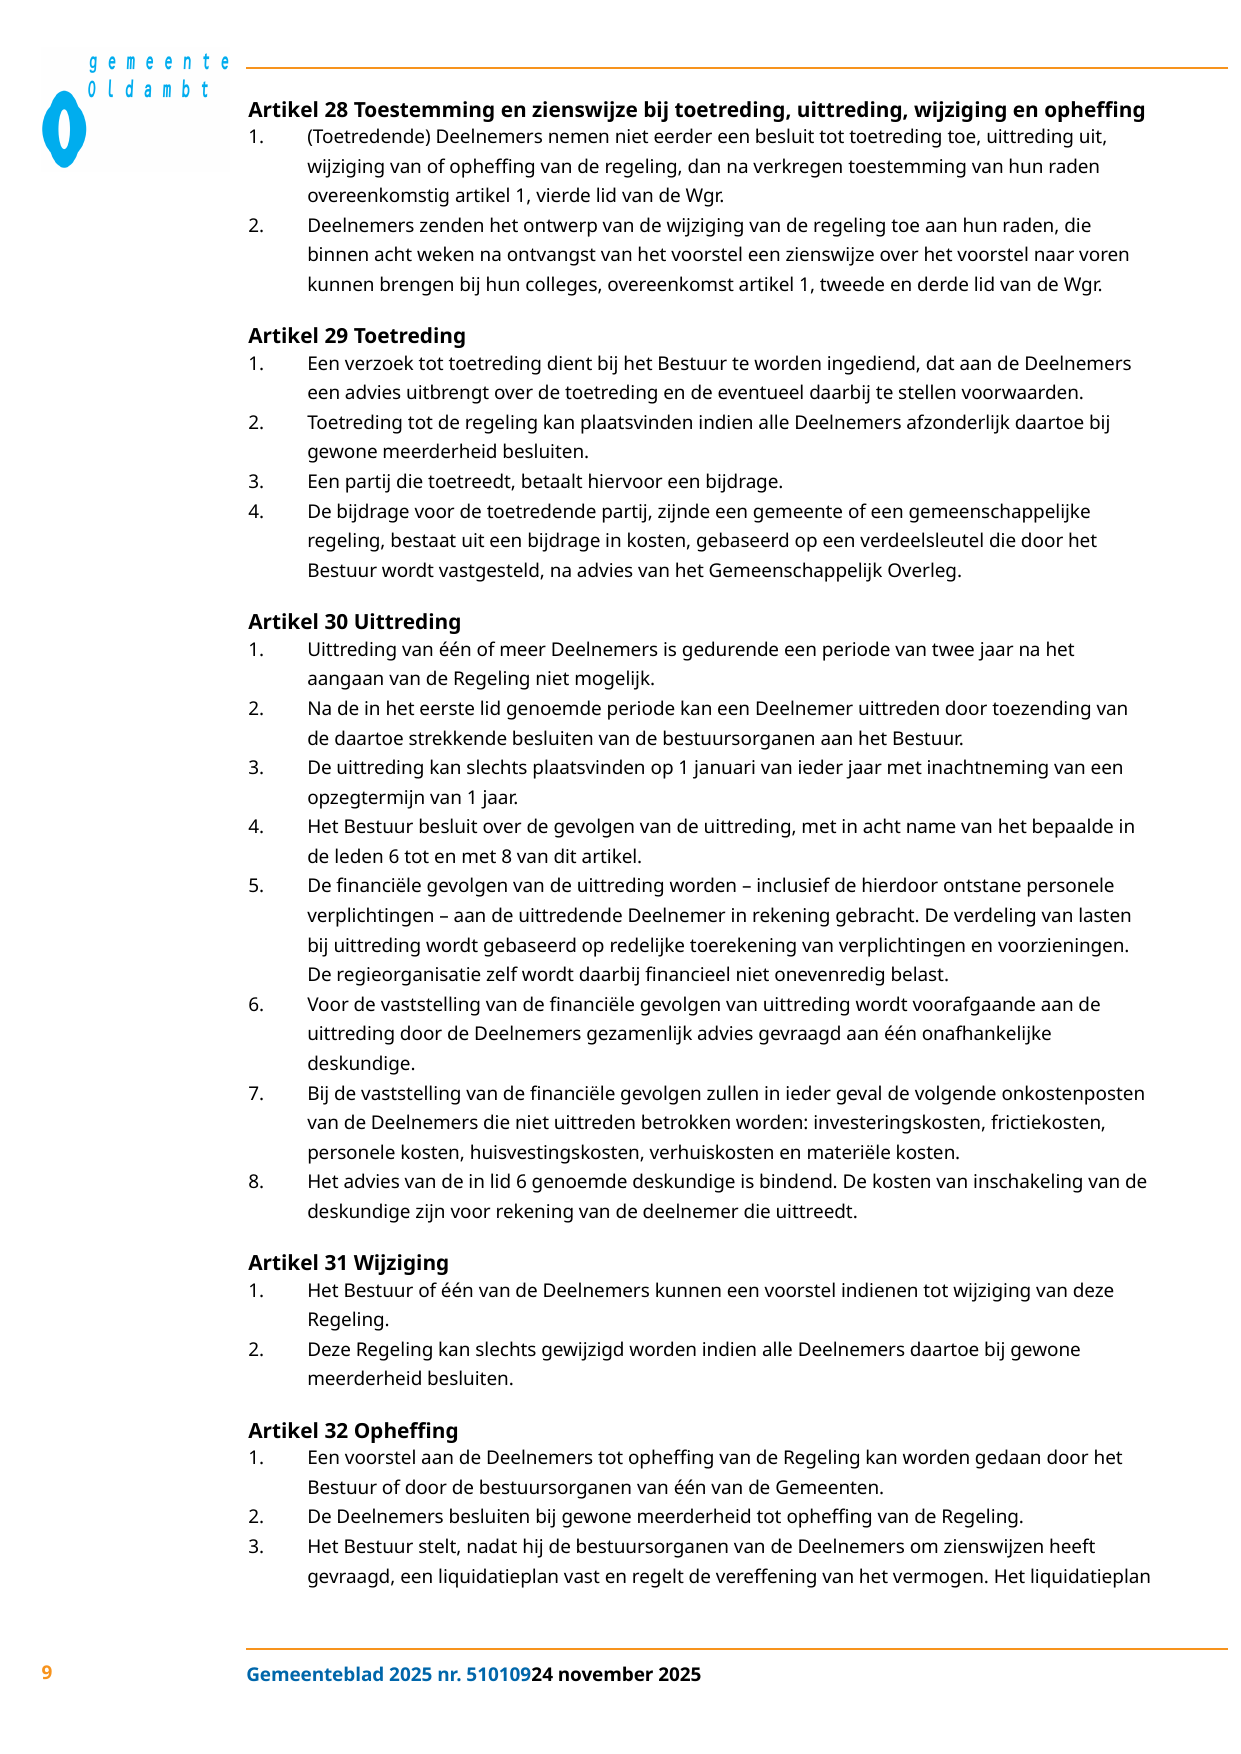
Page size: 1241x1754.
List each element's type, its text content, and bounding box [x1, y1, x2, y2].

list Een voorstel aan de Deelnemers tot opheffing van de Regeling kan worden gedaan door het Bestuur of door de bestuursorganen van één van de Gemeenten. [248, 1444, 1152, 1500]
text Artikel 31 Wijziging [248, 1248, 1152, 1277]
list (Toetredende) Deelnemers nemen niet eerder een besluit tot toetreding toe, uittreding uit, wijziging van of opheffing van de regeling, dan na verkregen toestemming van hun raden overeenkomstig artikel 1, vierde lid van de Wgr. [248, 123, 1152, 208]
list Een verzoek tot toetreding dient bij het Bestuur te worden ingediend, dat aan de Deelnemers een advies uitbrengt over de toetreding en de eventueel daarbij te stellen voorwaarden. [248, 350, 1152, 405]
text Artikel 32 Opheffing [248, 1416, 1152, 1444]
list Deze Regeling kan slechts gewijzigd worden indien alle Deelnemers daartoe bij gewone meerderheid besluiten. [248, 1336, 1152, 1391]
list Het Bestuur stelt, nadat hij de bestuursorganen van de Deelnemers om zienswijzen heeft gevraagd, een liquidatieplan vast en regelt de vereffening van het vermogen. Het liquidatieplan [248, 1533, 1152, 1588]
list Na de in het eerste lid genoemde periode kan een Deelnemer uittreden door toezending van de daartoe strekkende besluiten van de bestuursorganen aan het Bestuur. [248, 695, 1152, 750]
list De bijdrage voor de toetredende partij, zijnde een gemeente of een gemeenschappelijke regeling, bestaat uit een bijdrage in kosten, gebaseerd op een verdeelsleutel die door het Bestuur wordt vastgesteld, na advies van het Gemeenschappelijk Overleg. [248, 498, 1152, 583]
text Artikel 30 Uittreding [248, 607, 1152, 636]
picture [41, 47, 231, 172]
list Voor de vaststelling van de financiële gevolgen van uittreding wordt voorafgaande aan de uittreding door de Deelnemers gezamenlijk advies gevraagd aan één onafhankelijke deskundige. [248, 991, 1152, 1076]
text Artikel 28 Toestemming en zienswijze bij toetreding, uittreding, wijziging en opheffing [248, 95, 1152, 123]
list Bij de vaststelling van de financiële gevolgen zullen in ieder geval de volgende onkostenposten van de Deelnemers die niet uittreden betrokken worden: investeringskosten, frictiekosten, personele kosten, huisvestingskosten, verhuiskosten en materiële kosten. [248, 1080, 1152, 1164]
list De Deelnemers besluiten bij gewone meerderheid tot opheffing van de Regeling. [248, 1504, 1152, 1529]
list Toetreding tot de regeling kan plaatsvinden indien alle Deelnemers afzonderlijk daartoe bij gewone meerderheid besluiten. [248, 409, 1152, 464]
list Het Bestuur of één van de Deelnemers kunnen een voorstel indienen tot wijziging van deze Regeling. [248, 1277, 1152, 1332]
list Deelnemers zenden het ontwerp van de wijziging van de regeling toe aan hun raden, die binnen acht weken na ontvangst van het voorstel een zienswijze over het voorstel naar voren kunnen brengen bij hun colleges, overeenkomst artikel 1, tweede en derde lid van de Wgr. [248, 212, 1152, 297]
list Het Bestuur besluit over de gevolgen van de uittreding, met in acht name van het bepaalde in de leden 6 tot en met 8 van dit artikel. [248, 813, 1152, 869]
list De financiële gevolgen van de uittreding worden – inclusief de hierdoor ontstane personele verplichtingen – aan de uittredende Deelnemer in rekening gebracht. De verdeling van lasten bij uittreding wordt gebaseerd op redelijke toerekening van verplichtingen en voorzieningen. De regieorganisatie zelf wordt daarbij financieel niet onevenredig belast. [248, 873, 1152, 987]
list De uittreding kan slechts plaatsvinden op 1 januari van ieder jaar met inachtneming van een opzegtermijn van 1 jaar. [248, 754, 1152, 809]
list Uittreding van één of meer Deelnemers is gedurende een periode van twee jaar na het aangaan van de Regeling niet mogelijk. [248, 636, 1152, 691]
list Een partij die toetreedt, betaalt hiervoor een bijdrage. [248, 468, 1152, 494]
list Het advies van de in lid 6 genoemde deskundige is bindend. De kosten van inschakeling van de deskundige zijn voor rekening van de deelnemer die uittreedt. [248, 1168, 1152, 1224]
text Artikel 29 Toetreding [248, 322, 1152, 350]
